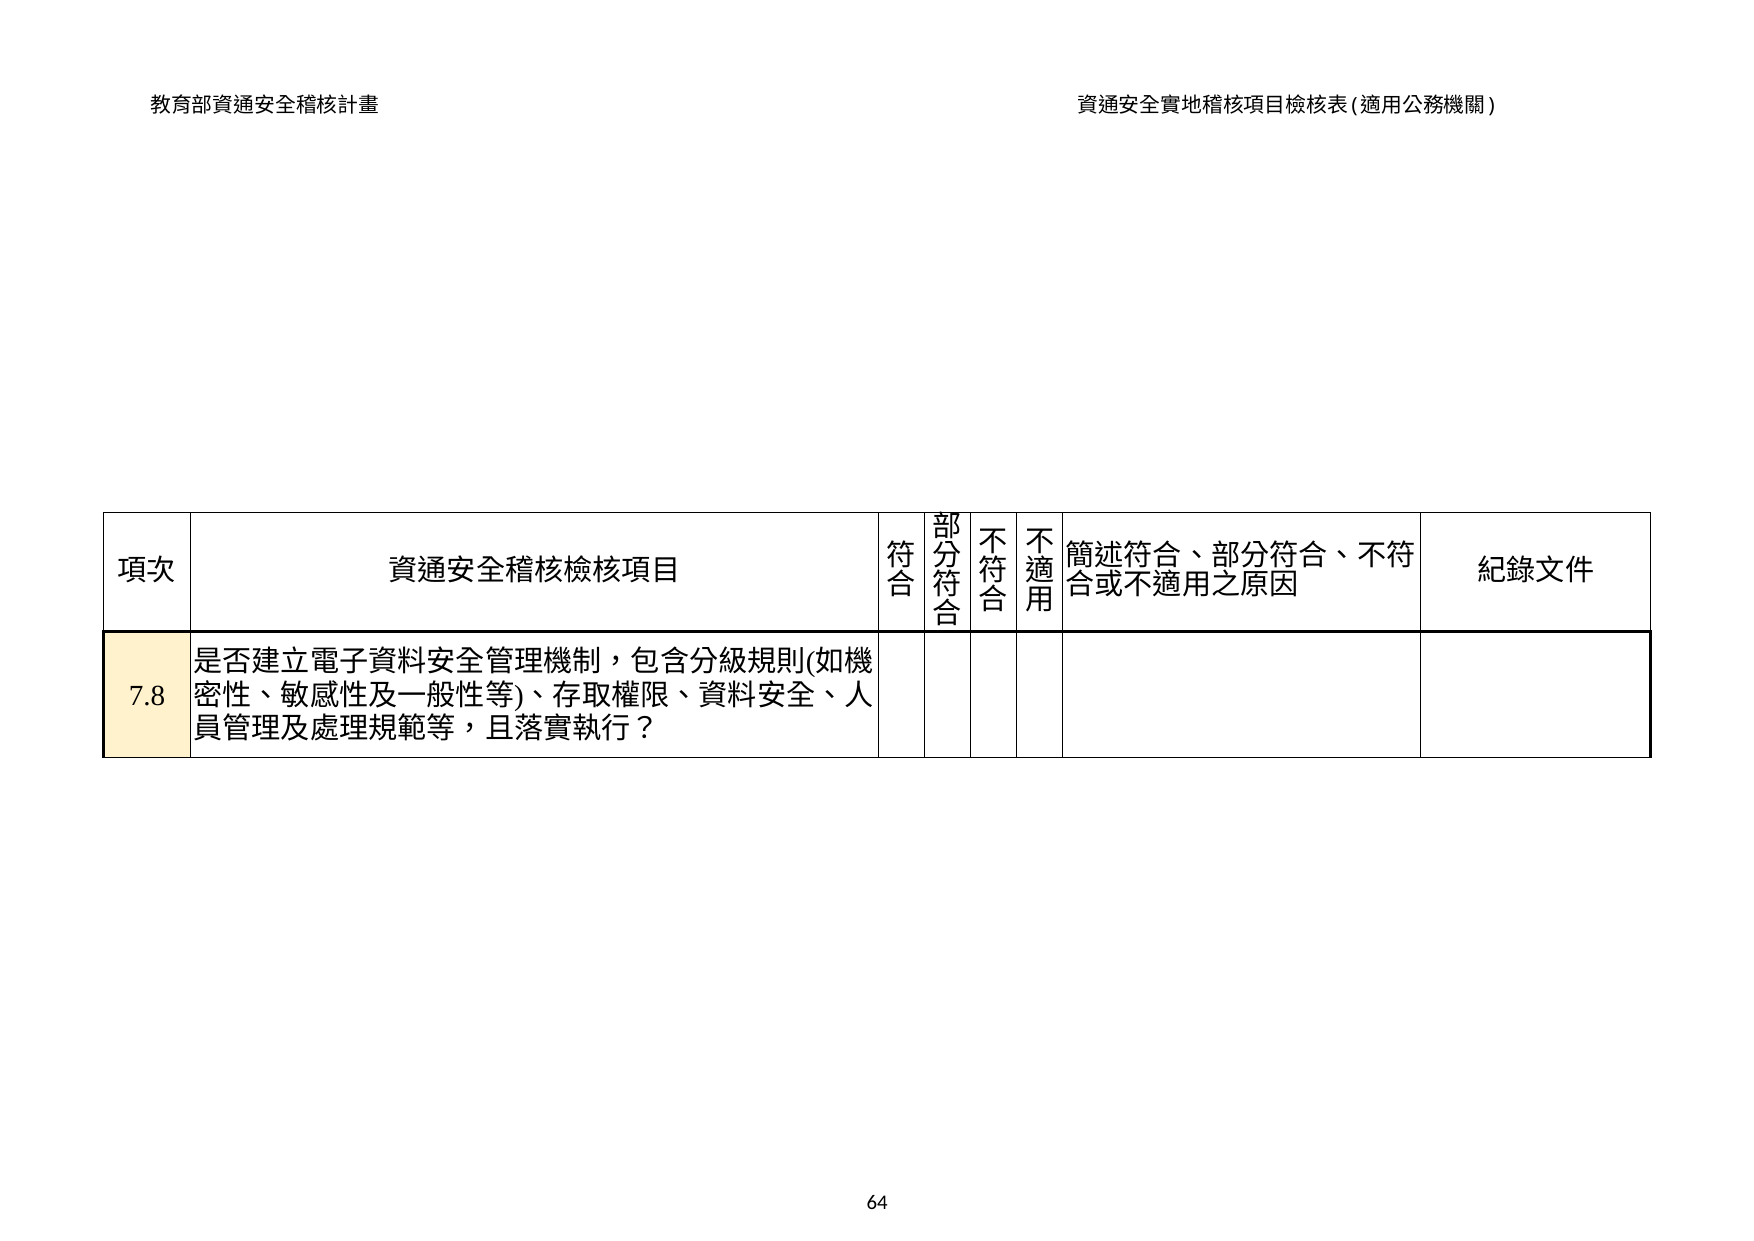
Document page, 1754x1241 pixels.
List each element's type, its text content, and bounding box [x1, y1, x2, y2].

table_header 部分符合 [925, 513, 970, 630]
table_cell [1063, 633, 1420, 757]
table_header 符合 [879, 513, 924, 630]
table_cell 是否建立電子資料安全管理機制，包含分級規則(如機密性、敏感性及一般性等)、存取權限、資料安全、人員管理及處理規範等，且落實執行？ [191, 633, 878, 757]
table_cell [1421, 633, 1649, 757]
table_cell 7.8 [105, 633, 190, 757]
table_cell [879, 633, 924, 757]
table_header 紀錄文件 [1421, 513, 1650, 630]
table_cell [971, 633, 1016, 757]
table_cell [925, 633, 970, 757]
table_header 簡述符合、部分符合、不符合或不適用之原因 [1063, 513, 1420, 630]
table_header 不符合 [971, 513, 1016, 630]
table_header 不適用 [1017, 513, 1062, 630]
table_header 項次 [104, 513, 190, 630]
table_cell [1017, 633, 1062, 757]
table_header 資通安全稽核檢核項目 [191, 513, 878, 630]
